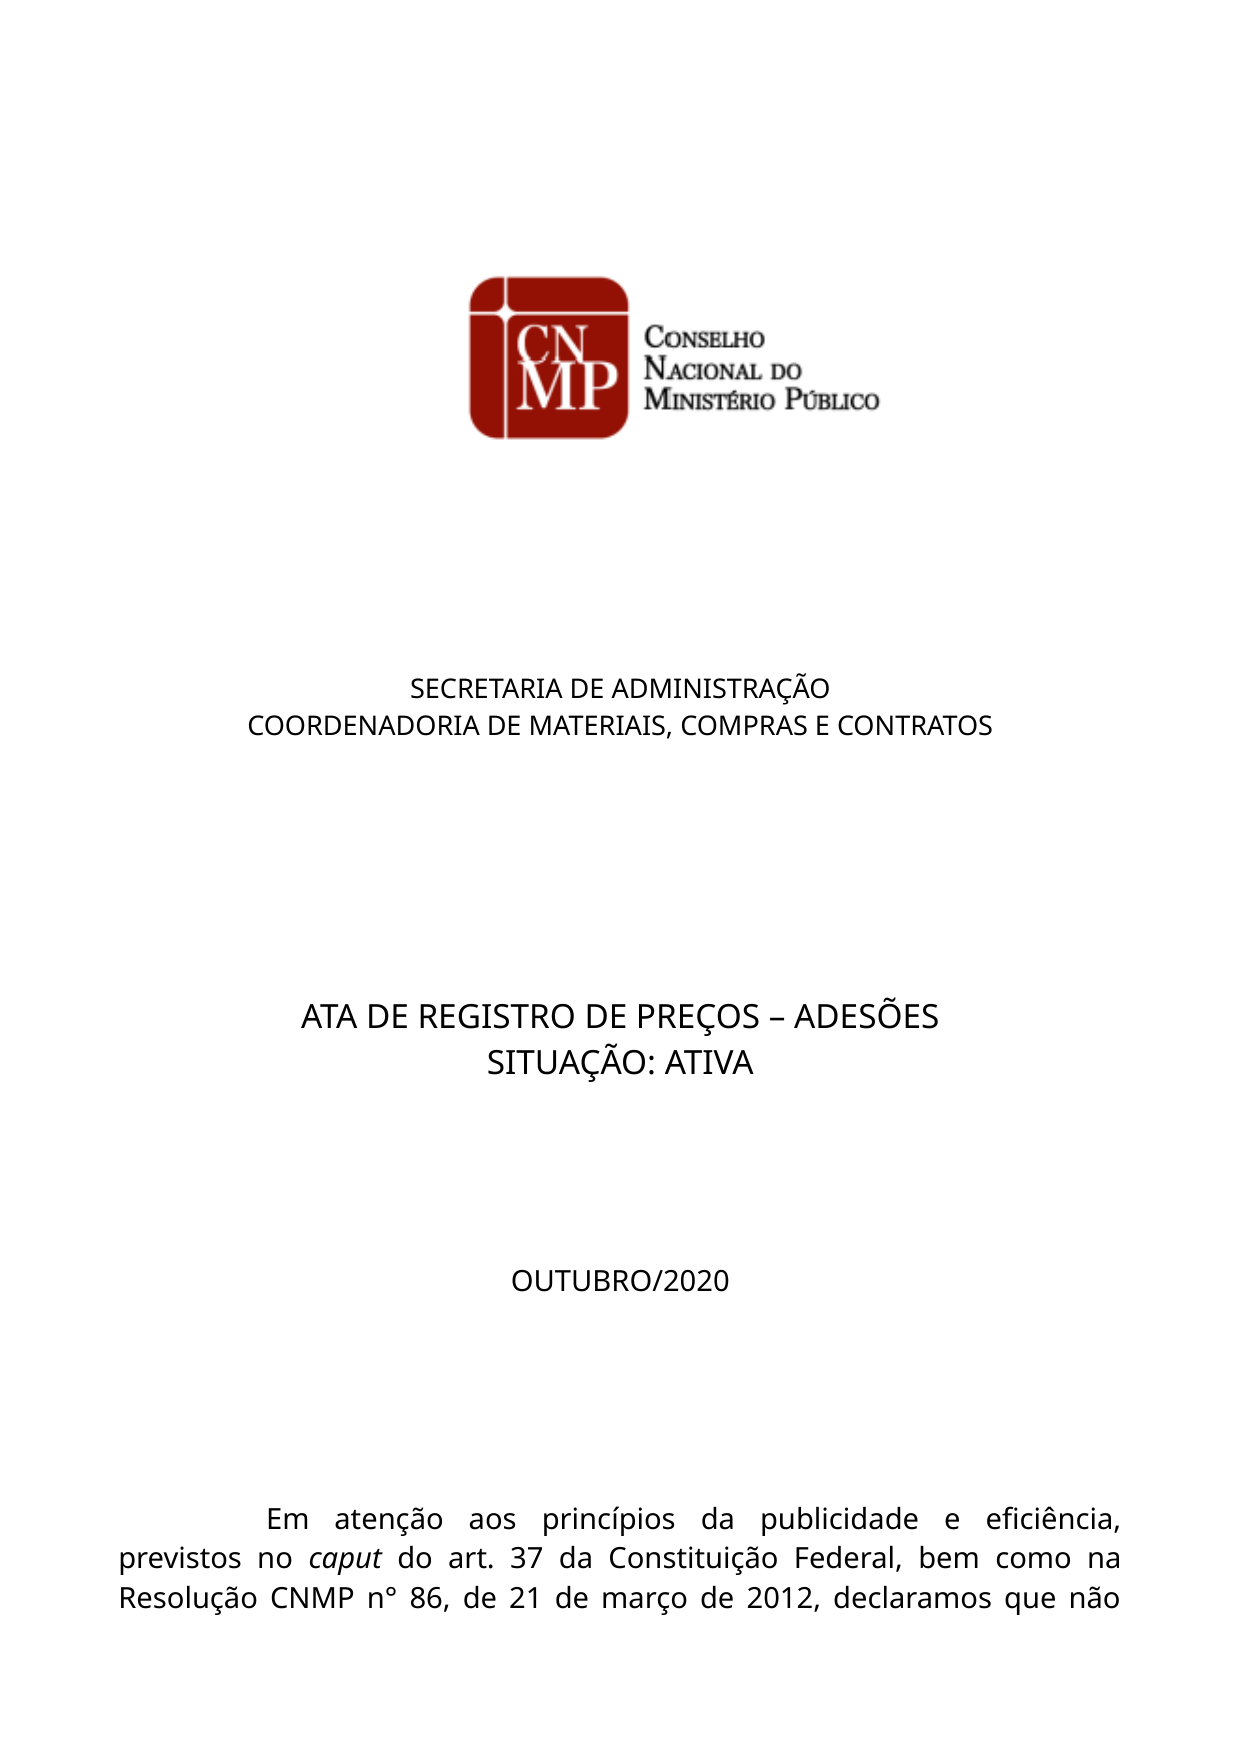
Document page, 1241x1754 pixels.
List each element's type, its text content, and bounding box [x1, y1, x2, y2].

text ATA DE REGISTRO DE PREÇOS – ADESÕES [118, 993, 1122, 1038]
text Em atenção aos princípios da publicidade e eficiência, previstos no caput do art. 37 da Constituição Federal, bem como na Resolução CNMP n° 86, de 21 de março de 2012, declaramos que não [118, 1498, 1122, 1617]
text SECRETARIA DE ADMINISTRAÇÃO [118, 669, 1122, 706]
text COORDENADORIA DE MATERIAIS, COMPRAS E CONTRATOS [118, 706, 1122, 743]
text OUTUBRO/2020 [118, 1260, 1122, 1299]
text SITUAÇÃO: ATIVA [118, 1038, 1122, 1084]
